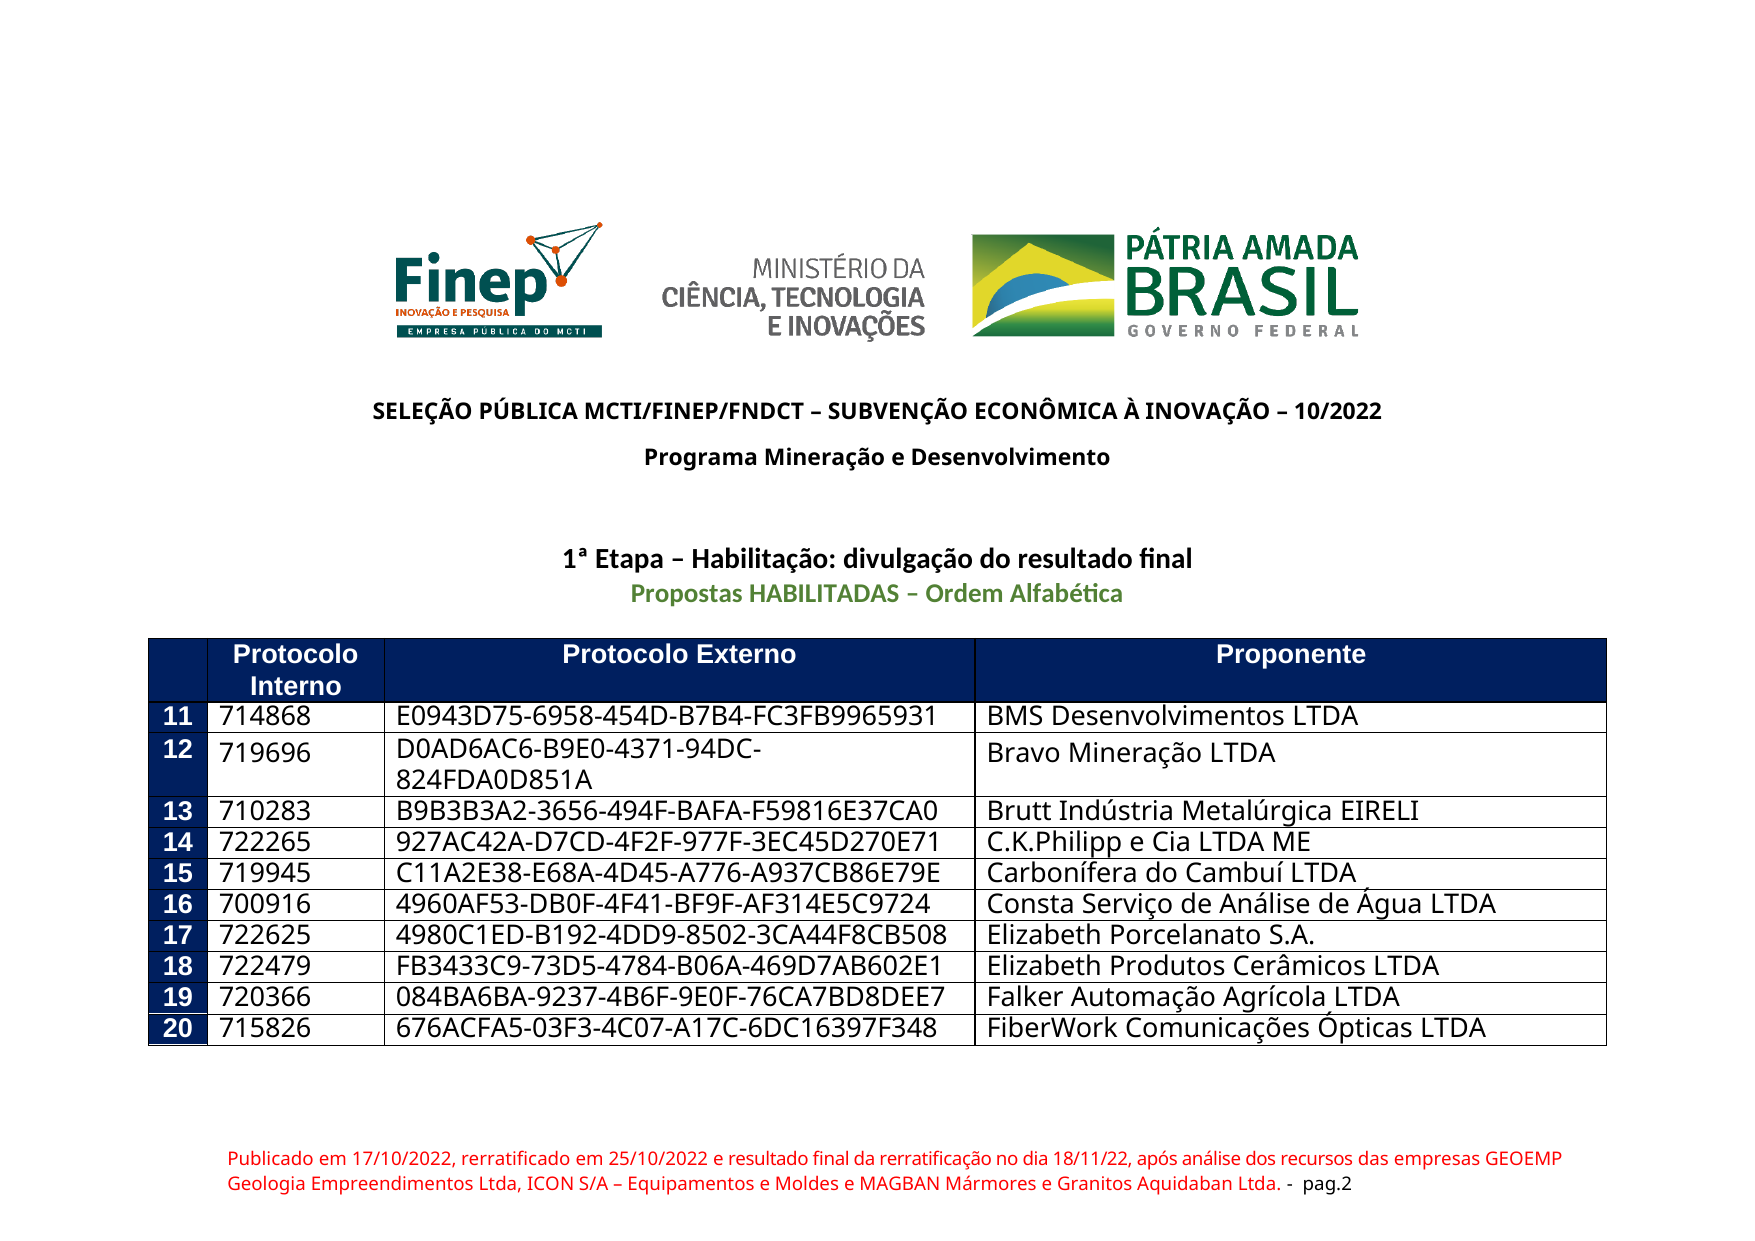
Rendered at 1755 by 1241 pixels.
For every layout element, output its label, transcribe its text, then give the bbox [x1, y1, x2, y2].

table_cell 722625 [208, 921, 384, 951]
table_cell FB3433C9-73D5-4784-B06A-469D7AB602E1 [385, 952, 974, 982]
table_cell Elizabeth Porcelanato S.A. [976, 921, 1606, 951]
text SELEÇÃO PÚBLICA MCTI/FINEP/FNDCT – SUBVENÇÃO ECONÔMICA À INOVAÇÃO – 10/2022 [153, 395, 1601, 427]
table_cell 710283 [208, 797, 384, 827]
table_cell Brutt Indústria Metalúrgica EIRELI [976, 797, 1606, 827]
table_cell 18 [149, 952, 207, 982]
table_cell Consta Serviço de Análise de Água LTDA [976, 890, 1606, 920]
table_cell 719945 [208, 859, 384, 889]
text Propostas HABILITADAS – Ordem Alfabética [152, 576, 1601, 609]
table_header Proponente [976, 639, 1606, 701]
table_cell 719696 [208, 733, 384, 796]
table_cell C11A2E38-E68A-4D45-A776-A937CB86E79E [385, 859, 974, 889]
table_cell 084BA6BA-9237-4B6F-9E0F-76CA7BD8DEE7 [385, 983, 974, 1013]
table_cell 722479 [208, 952, 384, 982]
table_cell FiberWork Comunicações Ópticas LTDA [976, 1015, 1606, 1044]
table_cell 676ACFA5-03F3-4C07-A17C-6DC16397F348 [385, 1015, 974, 1044]
table_cell 11 [149, 703, 207, 732]
table_header [149, 639, 207, 701]
table_cell B9B3B3A2-3656-494F-BAFA-F59816E37CA0 [385, 797, 974, 827]
table_cell 14 [149, 828, 207, 858]
table_cell 20 [149, 1015, 207, 1044]
table_cell 19 [149, 983, 207, 1013]
table_cell 4980C1ED-B192-4DD9-8502-3CA44F8CB508 [385, 921, 974, 951]
table_cell 15 [149, 859, 207, 889]
table_cell Elizabeth Produtos Cerâmicos LTDA [976, 952, 1606, 982]
table_cell 17 [149, 921, 207, 951]
table_cell 12 [149, 733, 207, 796]
table_cell 720366 [208, 983, 384, 1013]
table_cell 4960AF53-DB0F-4F41-BF9F-AF314E5C9724 [385, 890, 974, 920]
table_cell D0AD6AC6-B9E0-4371-94DC- 824FDA0D851A [385, 733, 974, 796]
text Programa Mineração e Desenvolvimento [153, 440, 1601, 472]
table_cell 722265 [208, 828, 384, 858]
table_cell BMS Desenvolvimentos LTDA [976, 703, 1606, 732]
table_cell E0943D75-6958-454D-B7B4-FC3FB9965931 [385, 703, 974, 732]
table_header Protocolo Externo [385, 639, 974, 701]
table_cell 13 [149, 797, 207, 827]
table_header Protocolo Interno [208, 639, 384, 701]
table_cell Bravo Mineração LTDA [976, 733, 1606, 796]
table_cell 714868 [208, 703, 384, 732]
subtitle 1ª Etapa – Habilitação: divulgação do resultado final [153, 541, 1601, 576]
table_cell 16 [149, 890, 207, 920]
table_cell Carbonífera do Cambuí LTDA [976, 859, 1606, 889]
table_cell C.K.Philipp e Cia LTDA ME [976, 828, 1606, 858]
table_cell 715826 [208, 1015, 384, 1044]
table_cell 700916 [208, 890, 384, 920]
table_cell Falker Automação Agrícola LTDA [976, 983, 1606, 1013]
table_cell 927AC42A-D7CD-4F2F-977F-3EC45D270E71 [385, 828, 974, 858]
